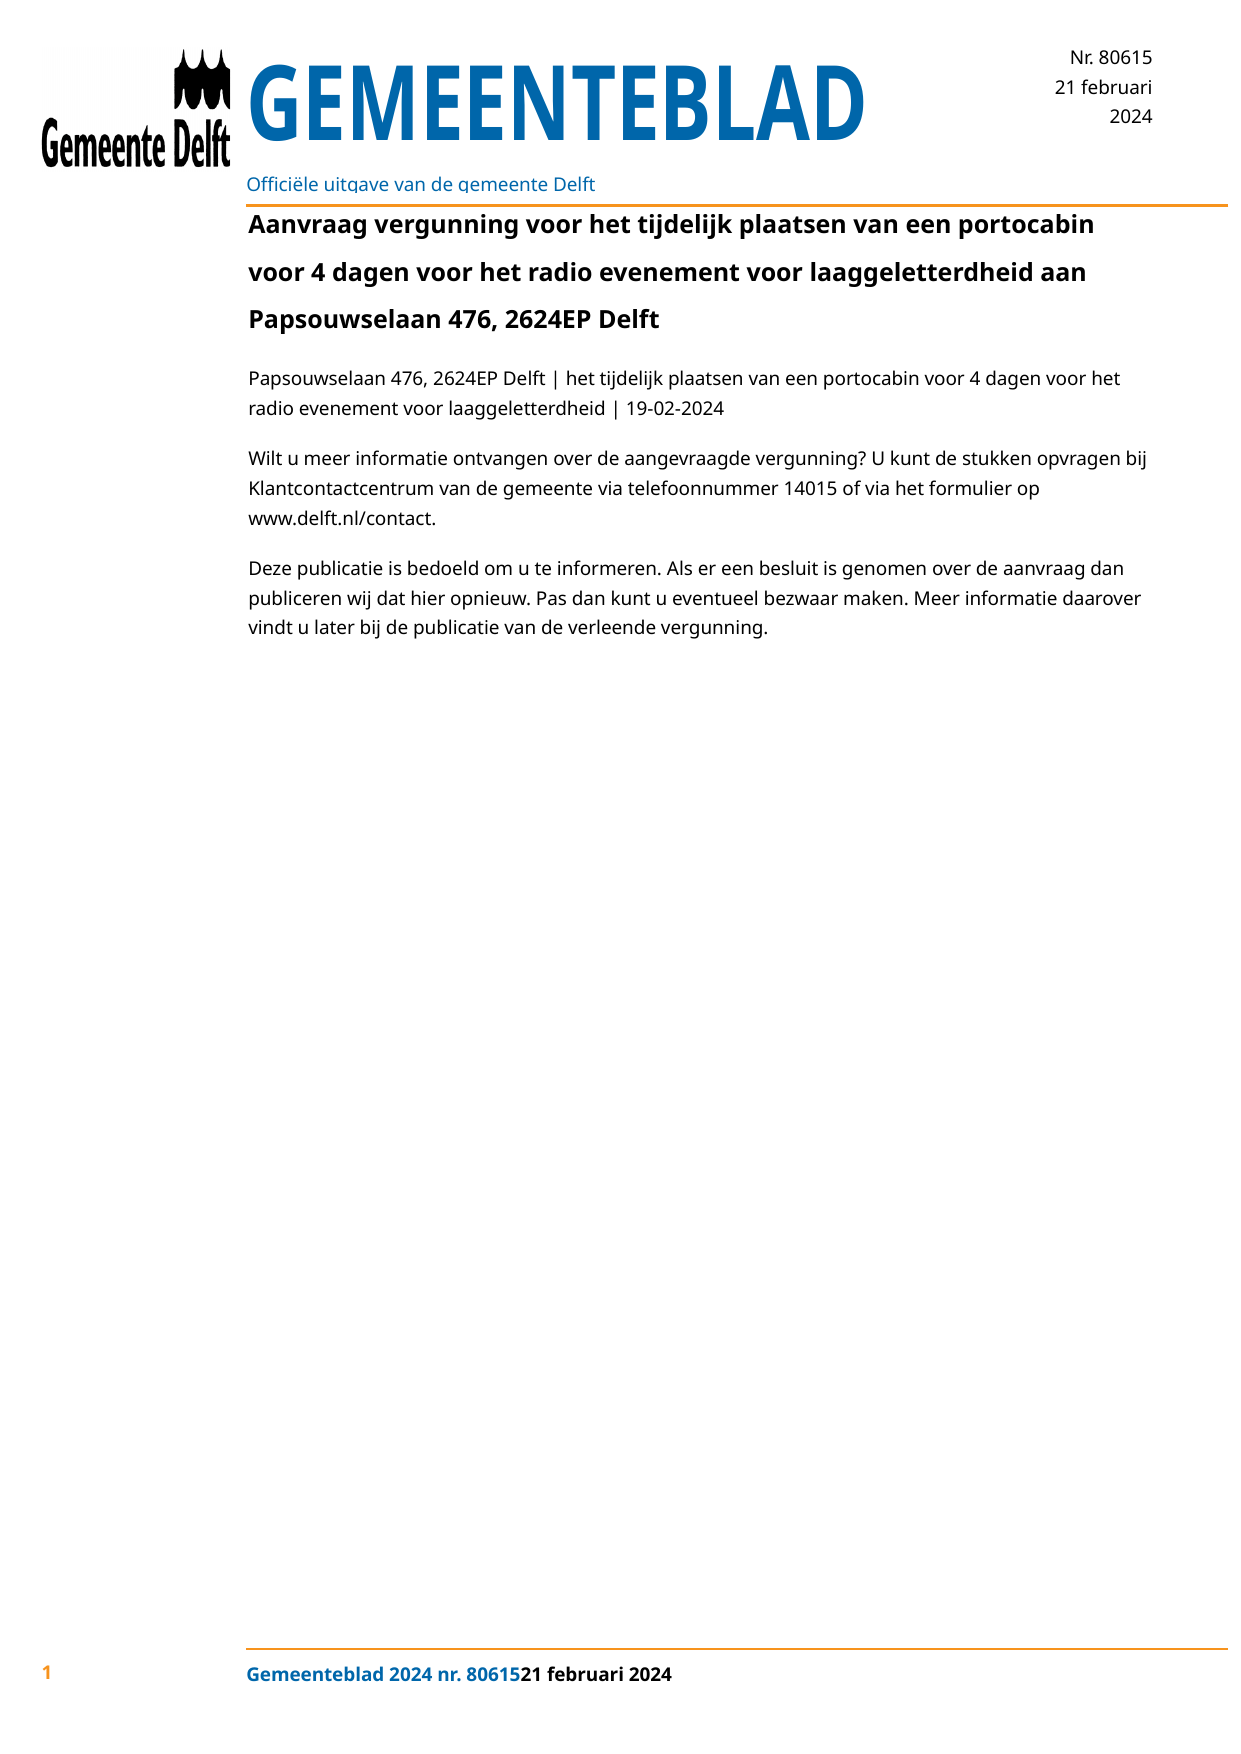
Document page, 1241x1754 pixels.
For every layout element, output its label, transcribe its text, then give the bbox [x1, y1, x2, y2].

text Wilt u meer informatie ontvangen over de aangevraagde vergunning? U kunt de stukken opvragen bij Klantcontactcentrum van de gemeente via telefoonnummer 14015 of via het formulier op www.delft.nl/contact. [248, 446, 1152, 530]
text Papsouwselaan 476, 2624EP Delft | het tijdelijk plaatsen van een portocabin voor 4 dagen voor het radio evenement voor laaggeletterdheid | 19-02-2024 [248, 366, 1152, 421]
picture [41, 47, 231, 172]
text Aanvraag vergunning voor het tijdelijk plaatsen van een portocabin voor 4 dagen voor het radio evenement voor laaggeletterdheid aan Papsouwselaan 476, 2624EP Delft [248, 207, 1152, 336]
text Deze publicatie is bedoeld om u te informeren. Als er een besluit is genomen over de aanvraag dan publiceren wij dat hier opnieuw. Pas dan kunt u eventueel bezwaar maken. Meer informatie daarover vindt u later bij de publicatie van de verleende vergunning. [248, 555, 1152, 640]
